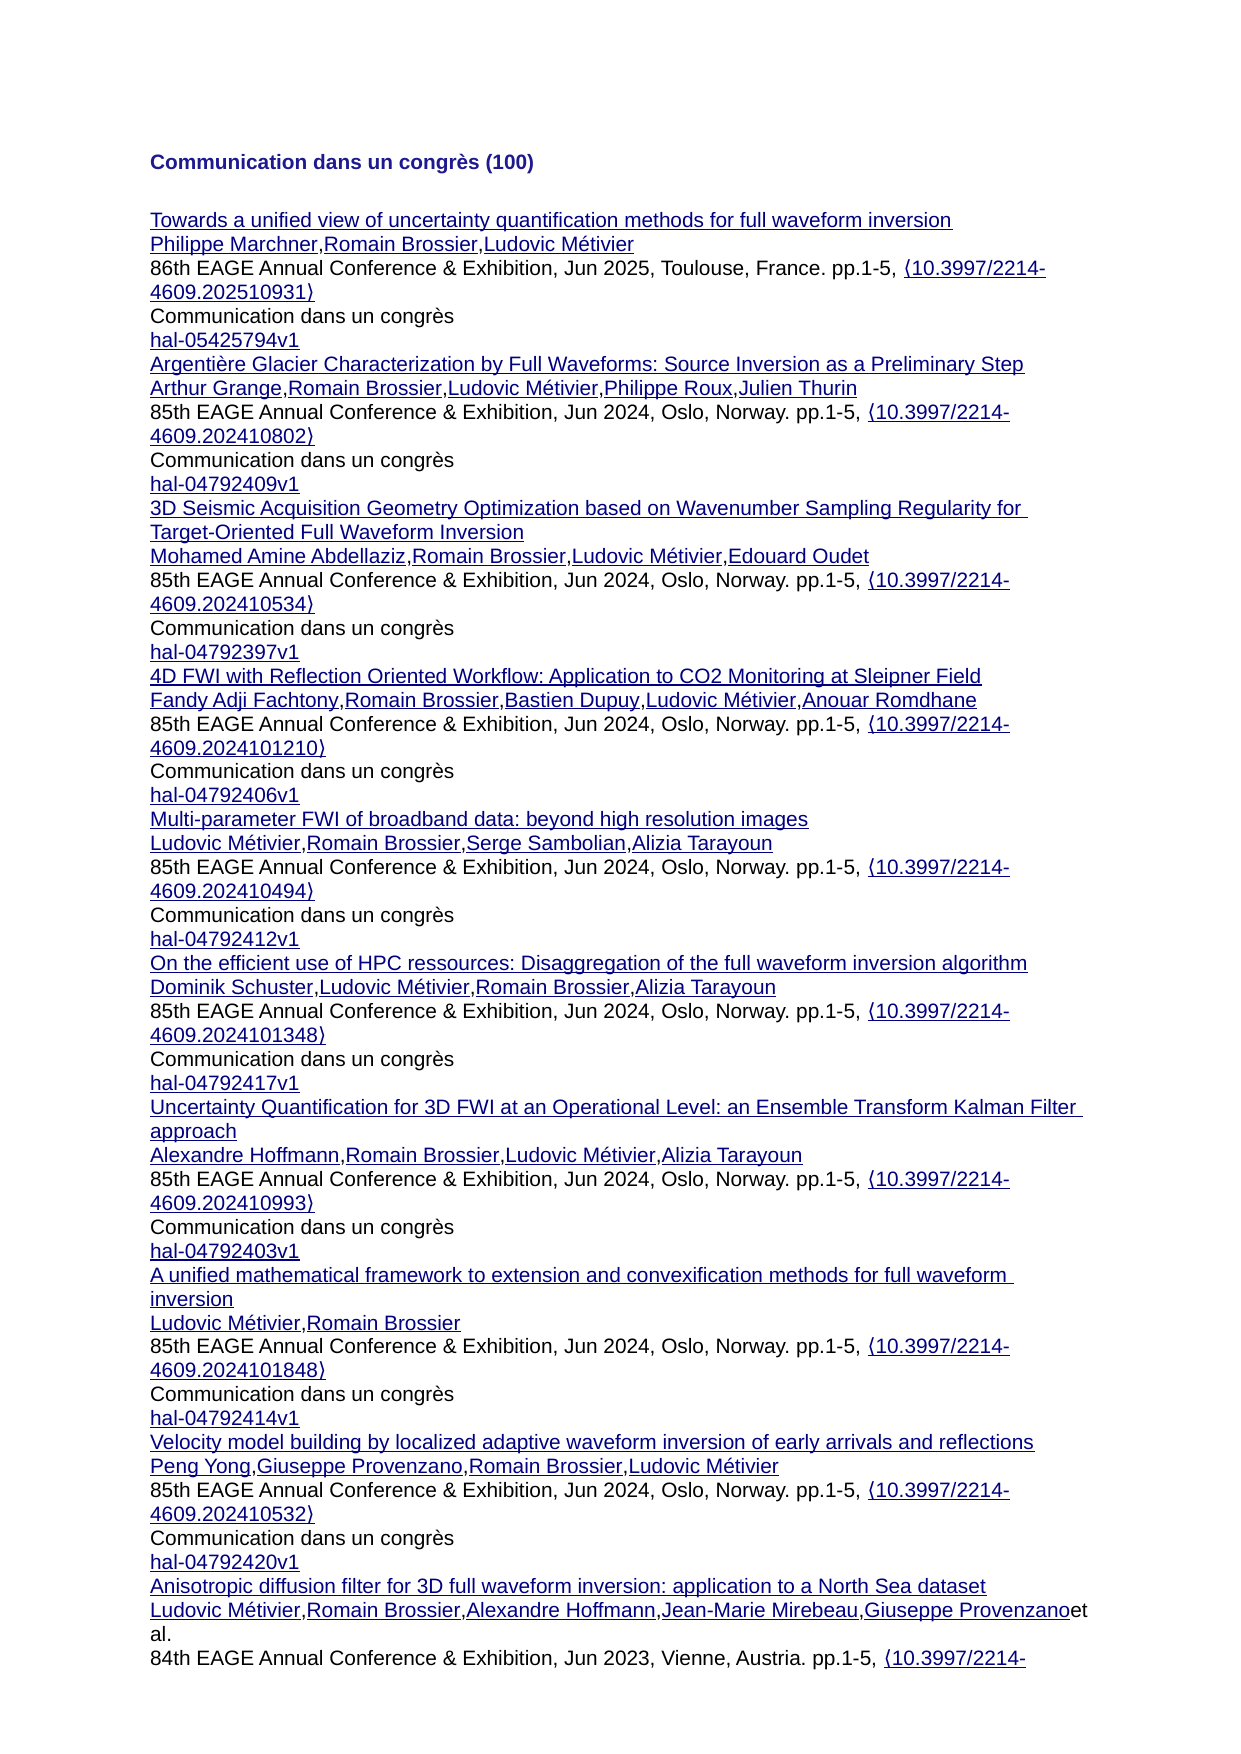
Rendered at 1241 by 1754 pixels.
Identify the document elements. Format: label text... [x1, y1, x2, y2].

subtitle Communication dans un congrès (100) [150, 150, 1090, 174]
table_cell On the efficient use of HPC ressources: Disaggregation of the full waveform inversion algorithm Dominik Schuster,Ludovic Métivier,Romain Brossier,Alizia Tarayoun 85th EAGE Annual Conference & Exhibition, Jun 2024, Oslo, Norway. pp.1-5, ⟨10.3997/2214-4609.2024101348⟩ Communication dans un congrès hal-04792417v1 [150, 951, 1090, 1095]
table_cell Velocity model building by localized adaptive waveform inversion of early arrivals and reflections Peng Yong,Giuseppe Provenzano,Romain Brossier,Ludovic Métivier 85th EAGE Annual Conference & Exhibition, Jun 2024, Oslo, Norway. pp.1-5, ⟨10.3997/2214-4609.202410532⟩ Communication dans un congrès hal-04792420v1 [150, 1430, 1090, 1574]
table_header Towards a unified view of uncertainty quantification methods for full waveform inversion Philippe Marchner,Romain Brossier,Ludovic Métivier 86th EAGE Annual Conference & Exhibition, Jun 2025, Toulouse, France. pp.1-5, ⟨10.3997/2214-4609.202510931⟩ Communication dans un congrès hal-05425794v1 [150, 208, 1090, 352]
table_cell A unified mathematical framework to extension and convexification methods for full waveform inversion Ludovic Métivier,Romain Brossier 85th EAGE Annual Conference & Exhibition, Jun 2024, Oslo, Norway. pp.1-5, ⟨10.3997/2214-4609.2024101848⟩ Communication dans un congrès hal-04792414v1 [150, 1263, 1090, 1430]
table_cell 3D Seismic Acquisition Geometry Optimization based on Wavenumber Sampling Regularity for Target-Oriented Full Waveform Inversion Mohamed Amine Abdellaziz,Romain Brossier,Ludovic Métivier,Edouard Oudet 85th EAGE Annual Conference & Exhibition, Jun 2024, Oslo, Norway. pp.1-5, ⟨10.3997/2214-4609.202410534⟩ Communication dans un congrès hal-04792397v1 [150, 496, 1090, 663]
table_cell Argentière Glacier Characterization by Full Waveforms: Source Inversion as a Preliminary Step Arthur Grange,Romain Brossier,Ludovic Métivier,Philippe Roux,Julien Thurin 85th EAGE Annual Conference & Exhibition, Jun 2024, Oslo, Norway. pp.1-5, ⟨10.3997/2214-4609.202410802⟩ Communication dans un congrès hal-04792409v1 [150, 352, 1090, 496]
table_cell Multi-parameter FWI of broadband data: beyond high resolution images Ludovic Métivier,Romain Brossier,Serge Sambolian,Alizia Tarayoun 85th EAGE Annual Conference & Exhibition, Jun 2024, Oslo, Norway. pp.1-5, ⟨10.3997/2214-4609.202410494⟩ Communication dans un congrès hal-04792412v1 [150, 807, 1090, 951]
table_cell Uncertainty Quantification for 3D FWI at an Operational Level: an Ensemble Transform Kalman Filter approach Alexandre Hoffmann,Romain Brossier,Ludovic Métivier,Alizia Tarayoun 85th EAGE Annual Conference & Exhibition, Jun 2024, Oslo, Norway. pp.1-5, ⟨10.3997/2214-4609.202410993⟩ Communication dans un congrès hal-04792403v1 [150, 1095, 1090, 1262]
table_cell 4D FWI with Reflection Oriented Workflow: Application to CO2 Monitoring at Sleipner Field Fandy Adji Fachtony,Romain Brossier,Bastien Dupuy,Ludovic Métivier,Anouar Romdhane 85th EAGE Annual Conference & Exhibition, Jun 2024, Oslo, Norway. pp.1-5, ⟨10.3997/2214-4609.2024101210⟩ Communication dans un congrès hal-04792406v1 [150, 664, 1090, 807]
table_cell Anisotropic diffusion filter for 3D full waveform inversion: application to a North Sea dataset Ludovic Métivier,Romain Brossier,Alexandre Hoffmann,Jean-Marie Mirebeau,Giuseppe Provenzanoet al. 84th EAGE Annual Conference & Exhibition, Jun 2023, Vienne, Austria. pp.1-5, ⟨10.3997/2214- [150, 1574, 1090, 1670]
